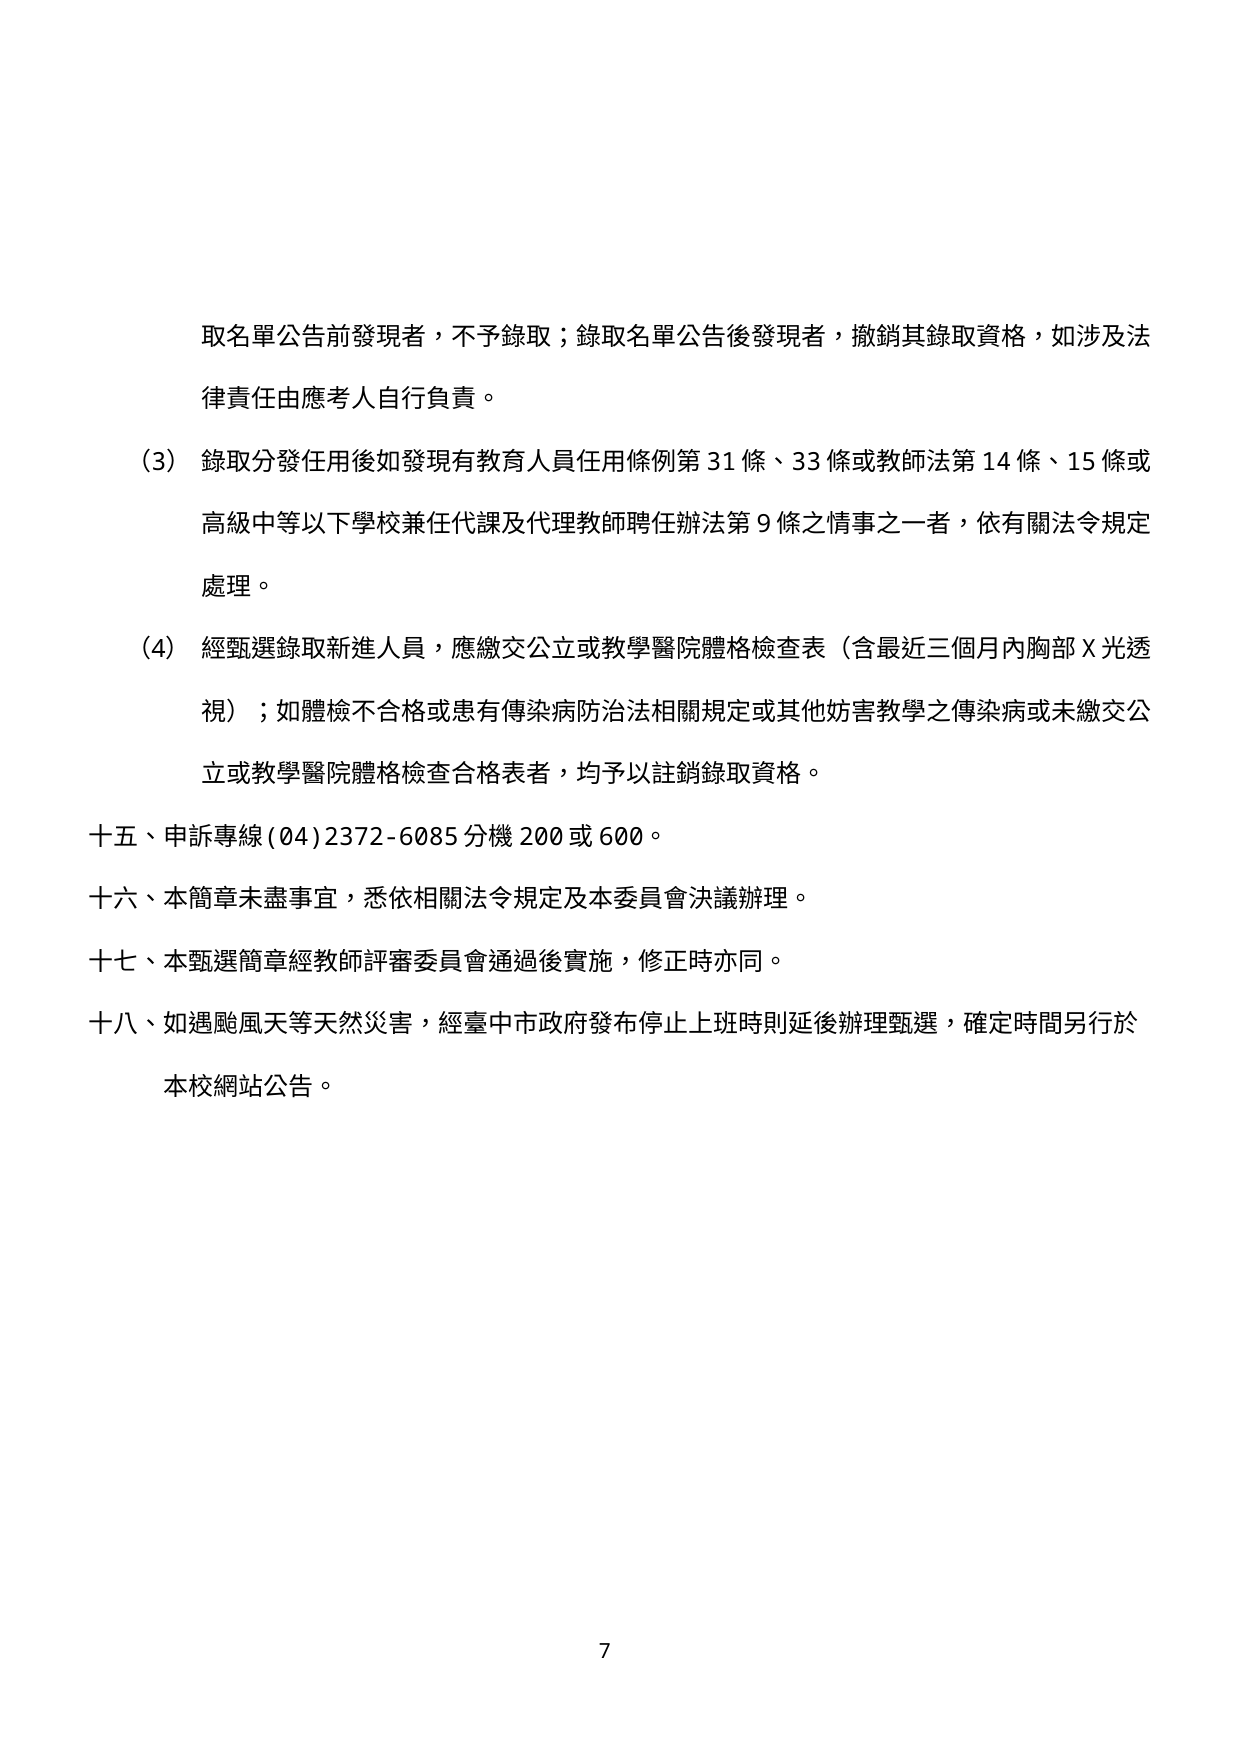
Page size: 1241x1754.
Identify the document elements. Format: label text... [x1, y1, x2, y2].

list 經甄選錄取新進人員，應繳交公立或教學醫院體格檢查表（含最近三個月內胸部X光透視）；如體檢不合格或患有傳染病防治法相關規定或其他妨害教學之傳染病或未繳交公立或教學醫院體格檢查合格表者，均予以註銷錄取資格。 [126, 605, 1157, 793]
text 十八、如遇颱風天等天然災害，經臺中市政府發布停止上班時則延後辦理甄選，確定時間另行於本校網站公告。 [89, 980, 1157, 1105]
text 十六、本簡章未盡事宜，悉依相關法令規定及本委員會決議辦理。 [89, 855, 1157, 918]
text 十七、本甄選簡章經教師評審委員會通過後實施，修正時亦同。 [89, 918, 1157, 980]
text 十五、申訴專線(04)2372-6085分機200或600。 [89, 793, 1157, 855]
list 取名單公告前發現者，不予錄取；錄取名單公告後發現者，撤銷其錄取資格，如涉及法律責任由應考人自行負責。 [126, 293, 1157, 418]
list 錄取分發任用後如發現有教育人員任用條例第31條、33條或教師法第14條、15條或高級中等以下學校兼任代課及代理教師聘任辦法第9條之情事之一者，依有關法令規定處理。 [126, 418, 1157, 605]
